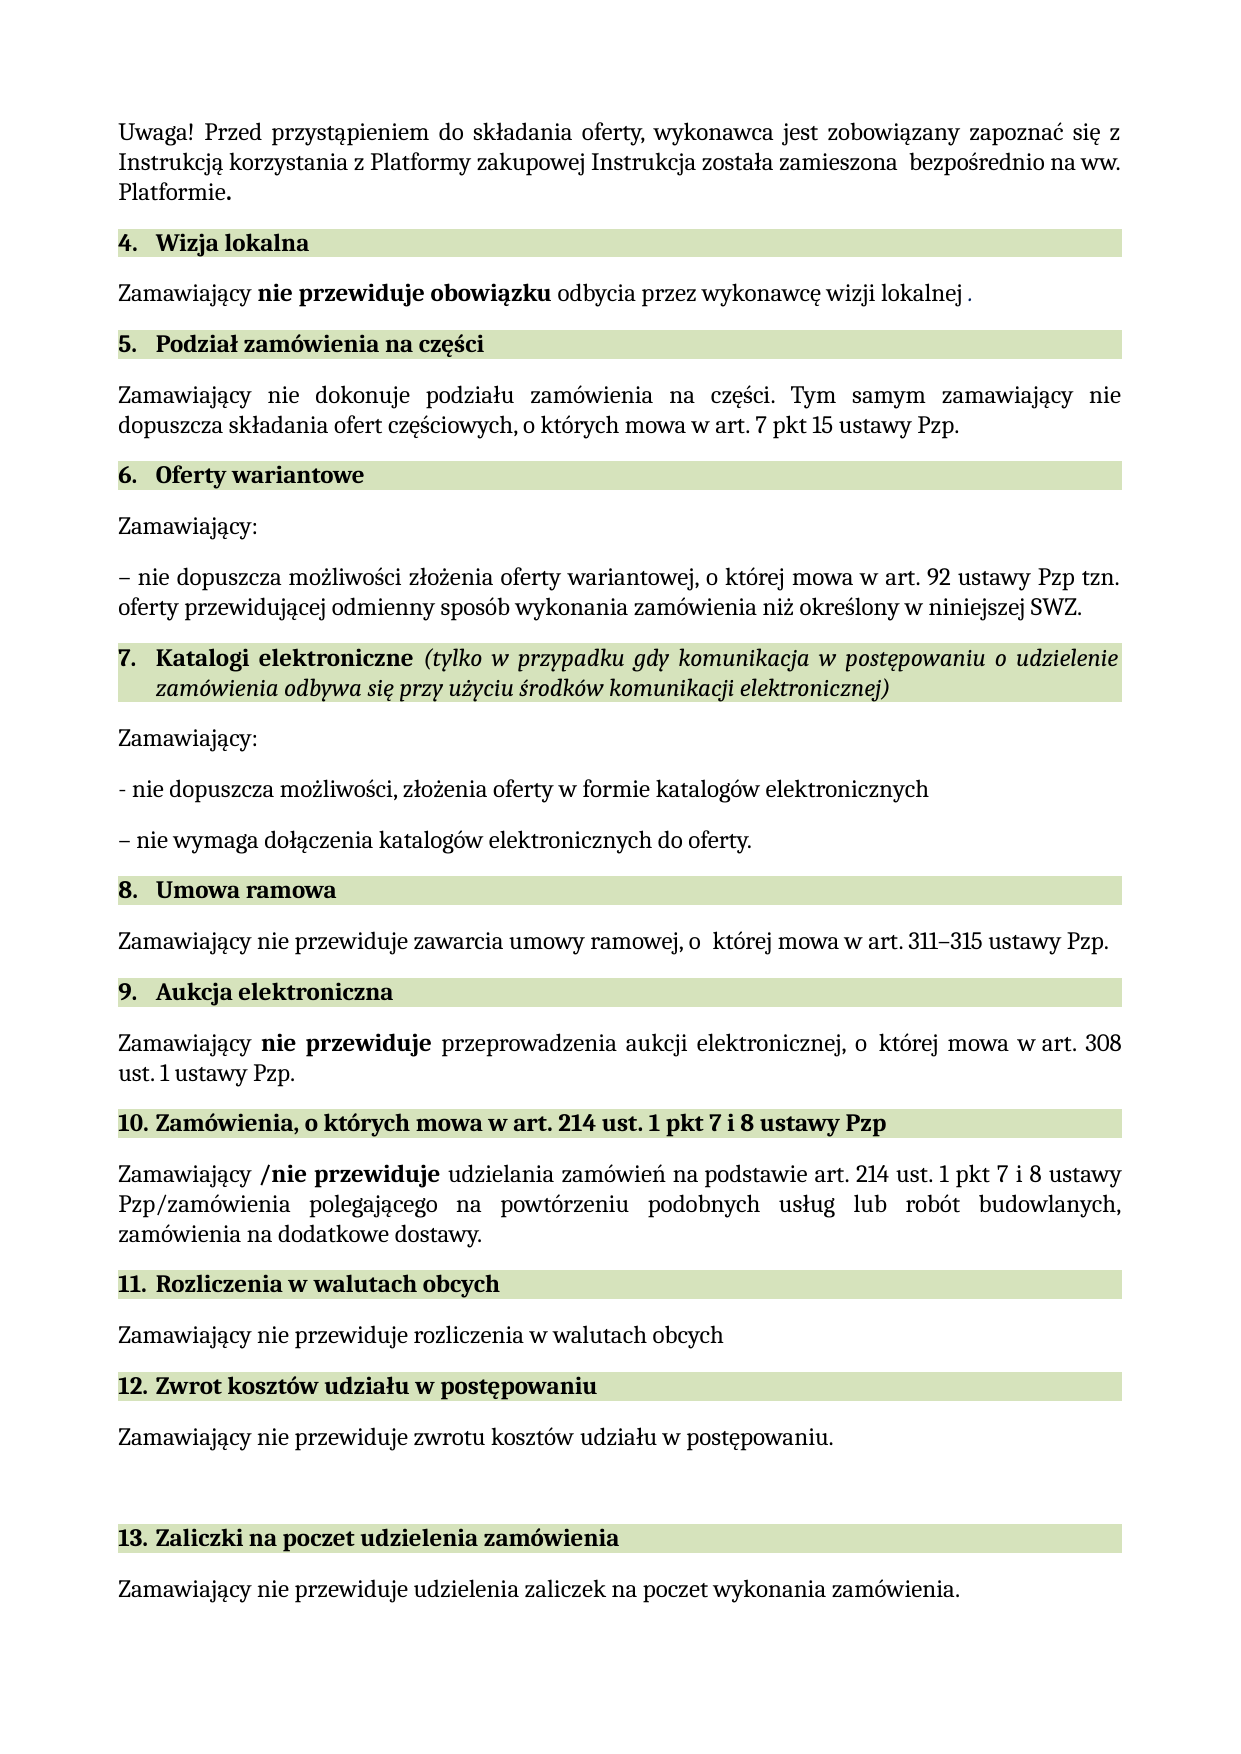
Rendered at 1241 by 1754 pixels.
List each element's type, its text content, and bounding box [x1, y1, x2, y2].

text Zamawiający nie dokonuje podziału zamówienia na części. Tym samym zamawiający nie dopuszcza składania ofert częściowych, o których mowa w art. 7 pkt 15 ustawy Pzp. [118, 381, 1122, 439]
list Aukcja elektroniczna [118, 978, 1122, 1007]
text – nie dopuszcza możliwości złożenia oferty wariantowej, o której mowa w art. 92 ustawy Pzp tzn. oferty przewidującej odmienny sposób wykonania zamówienia niż określony w niniejszej SWZ. [118, 563, 1122, 622]
list Katalogi elektroniczne (tylko w przypadku gdy komunikacja w postępowaniu o udzielenie zamówienia odbywa się przy użyciu środków komunikacji elektronicznej) [118, 643, 1122, 702]
text Zamawiający nie przewiduje przeprowadzenia aukcji elektronicznej, o której mowa w art. 308 ust. 1 ustawy Pzp. [118, 1028, 1122, 1087]
text Zamawiający /nie przewiduje udzielania zamówień na podstawie art. 214 ust. 1 pkt 7 i 8 ustawy Pzp/zamówienia polegającego na powtórzeniu podobnych usług lub robót budowlanych, zamówienia na dodatkowe dostawy. [118, 1160, 1122, 1248]
list Umowa ramowa [118, 876, 1122, 905]
list Podział zamówienia na części [118, 330, 1122, 359]
list Wizja lokalna [118, 229, 1122, 257]
list Zwrot kosztów udziału w postępowaniu [118, 1372, 1122, 1401]
text Zamawiający nie przewiduje udzielenia zaliczek na poczet wykonania zamówienia. [118, 1575, 1122, 1603]
text Uwaga! Przed przystąpieniem do składania oferty, wykonawca jest zobowiązany zapoznać się z Instrukcją korzystania z Platformy zakupowej Instrukcja została zamieszona bezpośrednio na ww. Platformie. [118, 118, 1122, 207]
text Zamawiający: [118, 724, 1122, 753]
list Zaliczki na poczet udzielenia zamówienia [118, 1524, 1122, 1553]
list Rozliczenia w walutach obcych [118, 1270, 1122, 1299]
text - nie dopuszcza możliwości, złożenia oferty w formie katalogów elektronicznych [118, 775, 1122, 804]
text Zamawiający nie przewiduje rozliczenia w walutach obcych [118, 1321, 1122, 1350]
text Zamawiający nie przewiduje obowiązku odbycia przez wykonawcę wizji lokalnej . [118, 279, 1122, 308]
text Zamawiający nie przewiduje zwrotu kosztów udziału w postępowaniu. [118, 1423, 1122, 1451]
list Zamówienia, o których mowa w art. 214 ust. 1 pkt 7 i 8 ustawy Pzp [118, 1109, 1122, 1138]
text Zamawiający nie przewiduje zawarcia umowy ramowej, o której mowa w art. 311–315 ustawy Pzp. [118, 927, 1122, 956]
text Zamawiający: [118, 512, 1122, 541]
text – nie wymaga dołączenia katalogów elektronicznych do oferty. [118, 826, 1122, 854]
list Oferty wariantowe [118, 461, 1122, 490]
